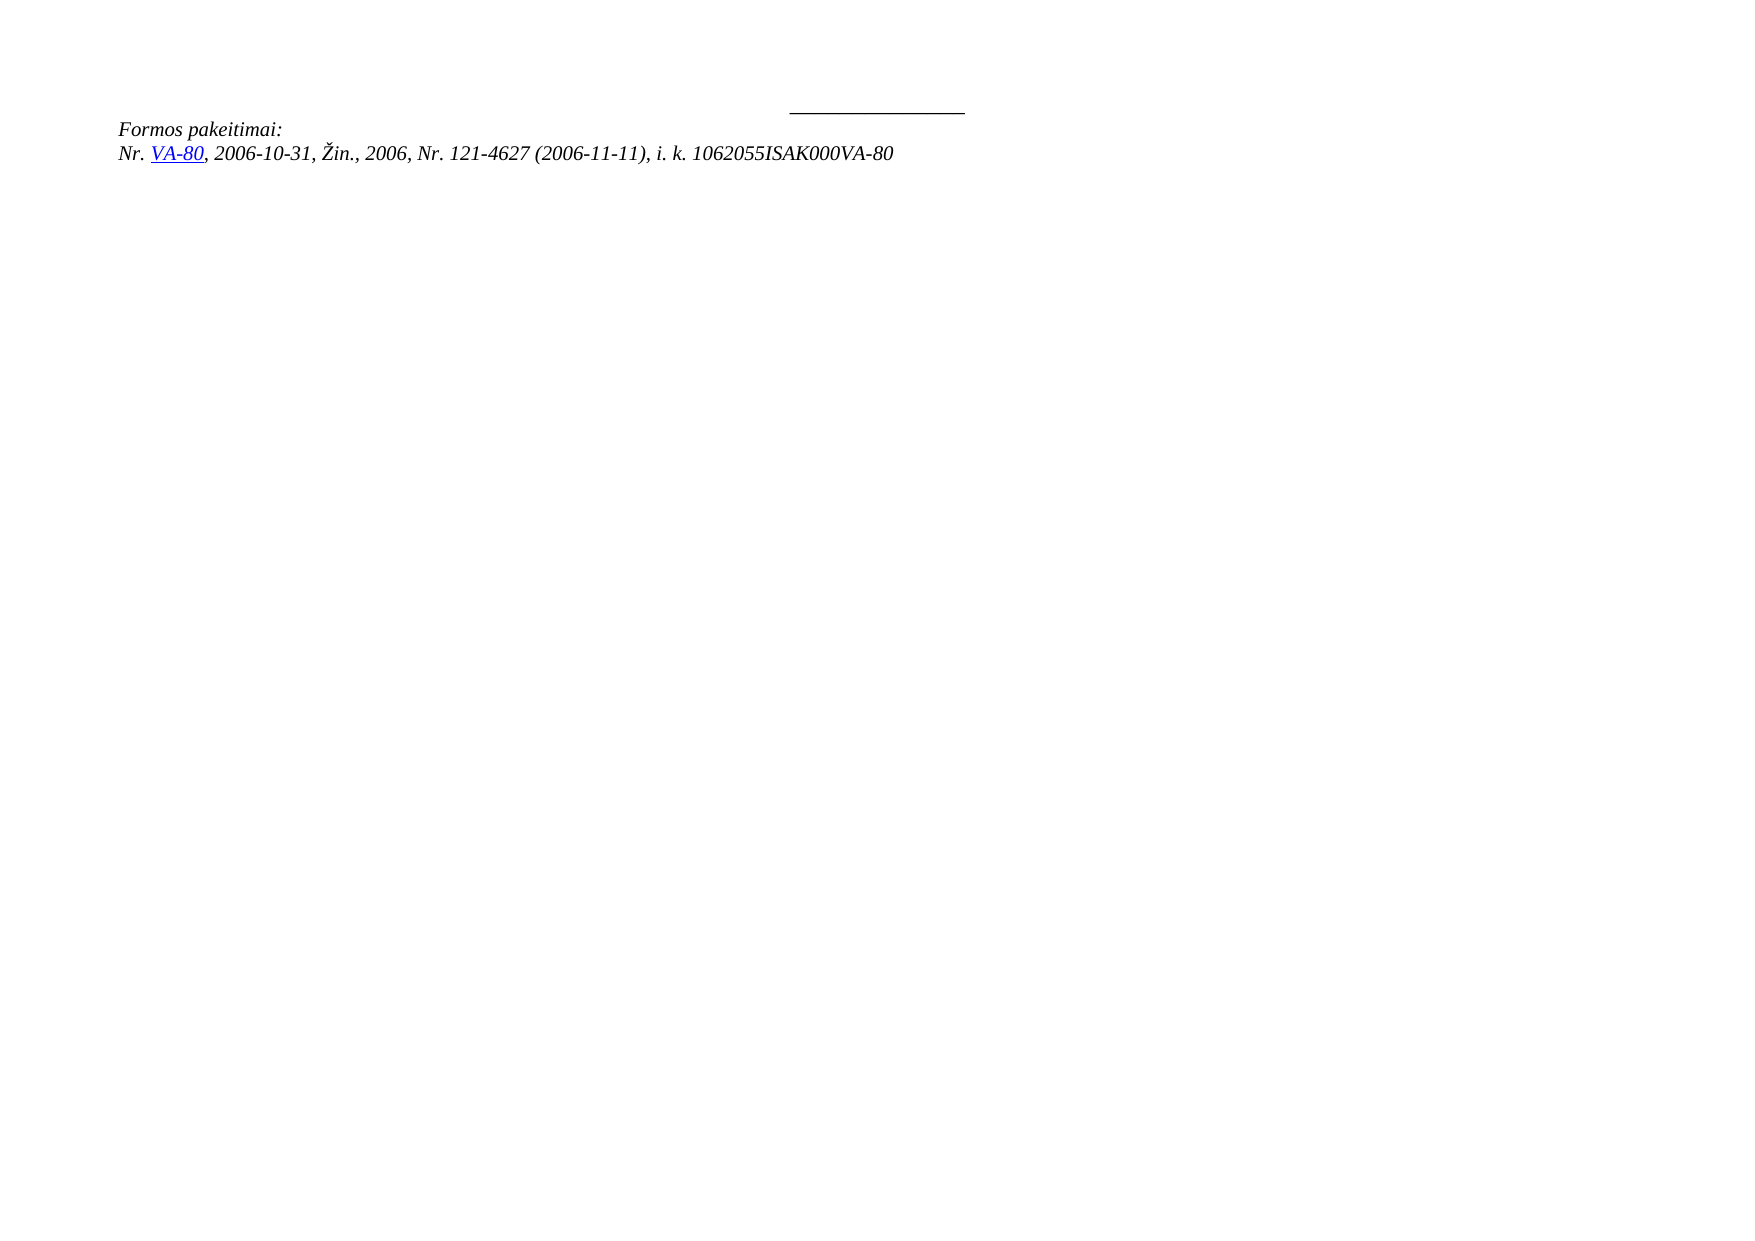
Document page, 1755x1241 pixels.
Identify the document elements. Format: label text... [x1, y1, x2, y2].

text ______________ [118, 88, 1636, 117]
text Nr. VA-80, 2006-10-31, Žin., 2006, Nr. 121-4627 (2006-11-11), i. k. 1062055ISAK000VA-80 [118, 141, 1636, 165]
text Formos pakeitimai: [118, 117, 1636, 141]
